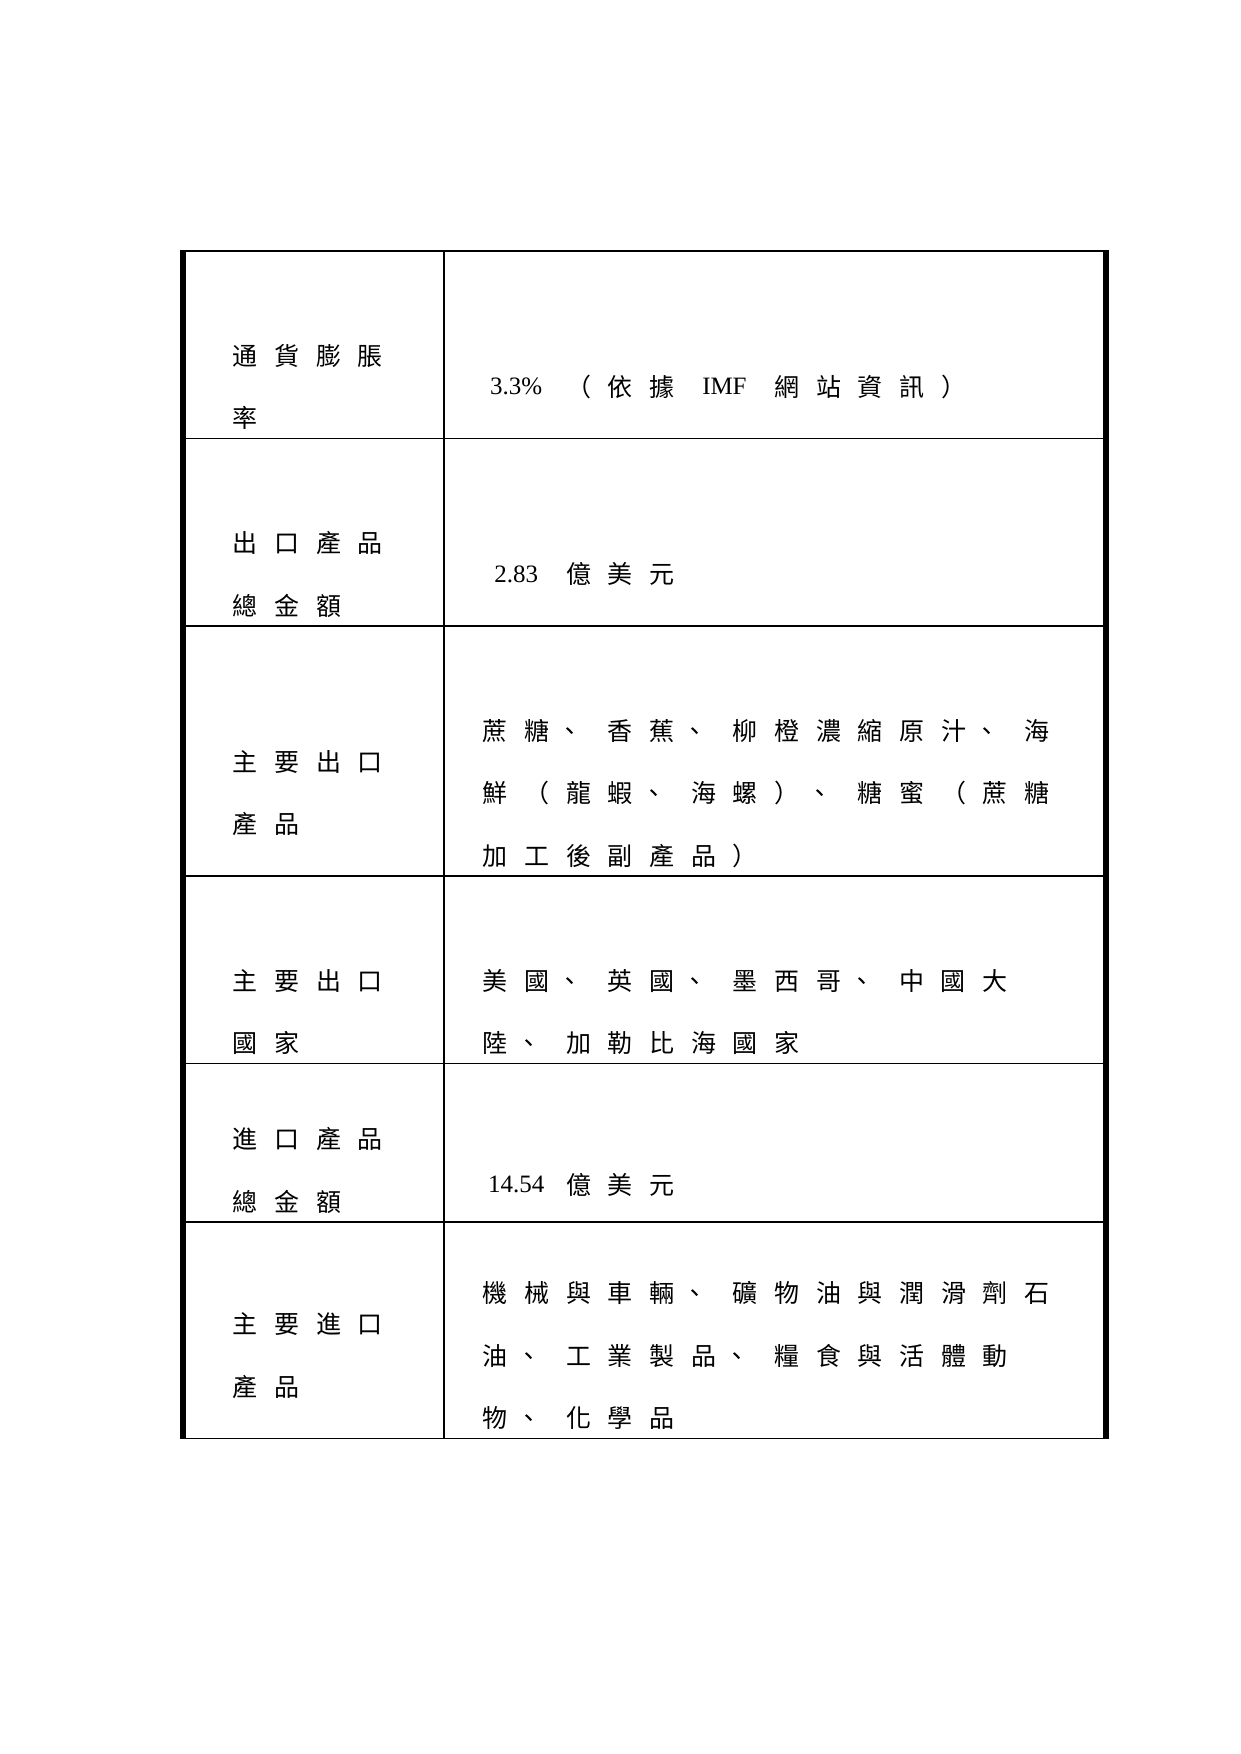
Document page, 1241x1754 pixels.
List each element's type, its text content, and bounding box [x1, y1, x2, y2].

table_cell 通貨膨脹率 [186, 252, 443, 438]
table_cell 2.83億美元 [445, 439, 1103, 625]
table_cell 出口產品總金額 [186, 439, 443, 625]
table_cell 機械與車輛、礦物油與潤滑劑石油、工業製品、糧食與活體動物、化學品 [445, 1223, 1103, 1438]
table_cell 14.54億美元 [445, 1064, 1103, 1221]
table_cell 主要進口產品 [186, 1223, 443, 1438]
table_cell 進口產品總金額 [186, 1064, 443, 1221]
table_cell 蔗糖、香蕉、柳橙濃縮原汁、海鮮（龍蝦、海螺）、糖蜜（蔗糖加工後副產品） [445, 627, 1103, 875]
table_cell 主要出口國家 [186, 877, 443, 1063]
table_cell 美國、英國、墨西哥、中國大陸、加勒比海國家 [445, 877, 1103, 1063]
table_cell 3.3%（依據IMF網站資訊） [445, 252, 1103, 438]
table_cell 主要出口產品 [186, 627, 443, 875]
